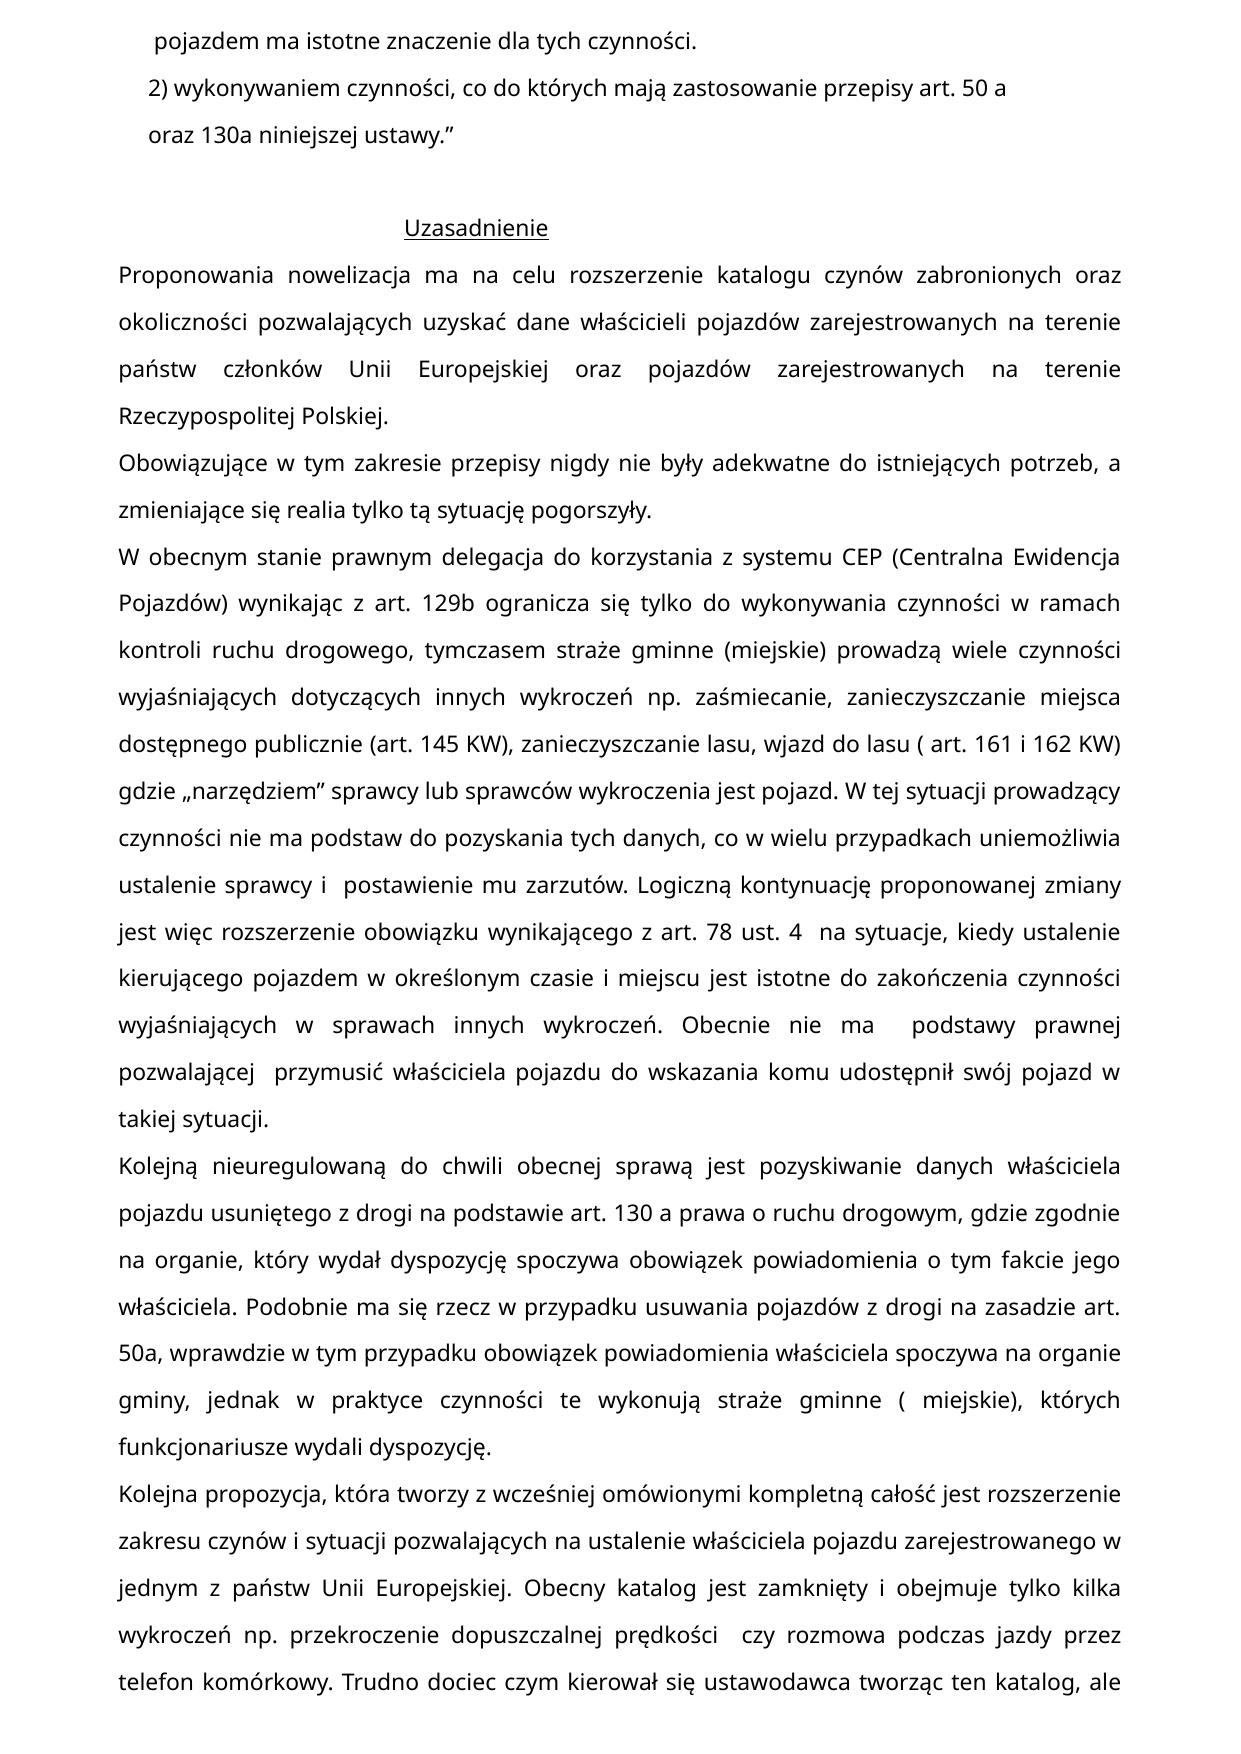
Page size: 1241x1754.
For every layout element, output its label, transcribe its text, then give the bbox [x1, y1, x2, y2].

text Kolejna propozycja, która tworzy z wcześniej omówionymi kompletną całość jest rozszerzenie zakresu czynów i sytuacji pozwalających na ustalenie właściciela pojazdu zarejestrowanego w jednym z państw Unii Europejskiej. Obecny katalog jest zamknięty i obejmuje tylko kilka wykroczeń np. przekroczenie dopuszczalnej prędkości czy rozmowa podczas jazdy przez telefon komórkowy. Trudno dociec czym kierował się ustawodawca tworząc ten katalog, ale [118, 1478, 1122, 1697]
text pojazdem ma istotne znaczenie dla tych czynności. [118, 25, 1122, 56]
text Uzasadnienie [118, 212, 1122, 243]
text Kolejną nieuregulowaną do chwili obecnej sprawą jest pozyskiwanie danych właściciela pojazdu usuniętego z drogi na podstawie art. 130 a prawa o ruchu drogowym, gdzie zgodnie na organie, który wydał dyspozycję spoczywa obowiązek powiadomienia o tym fakcie jego właściciela. Podobnie ma się rzecz w przypadku usuwania pojazdów z drogi na zasadzie art. 50a, wprawdzie w tym przypadku obowiązek powiadomienia właściciela spoczywa na organie gminy, jednak w praktyce czynności te wykonują straże gminne ( miejskie), których funkcjonariusze wydali dyspozycję. [118, 1150, 1122, 1462]
text Proponowania nowelizacja ma na celu rozszerzenie katalogu czynów zabronionych oraz okoliczności pozwalających uzyskać dane właścicieli pojazdów zarejestrowanych na terenie państw członków Unii Europejskiej oraz pojazdów zarejestrowanych na terenie Rzeczypospolitej Polskiej. [118, 259, 1122, 431]
text Obowiązujące w tym zakresie przepisy nigdy nie były adekwatne do istniejących potrzeb, a zmieniające się realia tylko tą sytuację pogorszyły. [118, 447, 1122, 525]
text 2) wykonywaniem czynności, co do których mają zastosowanie przepisy art. 50 a [118, 72, 1122, 103]
text W obecnym stanie prawnym delegacja do korzystania z systemu CEP (Centralna Ewidencja Pojazdów) wynikając z art. 129b ogranicza się tylko do wykonywania czynności w ramach kontroli ruchu drogowego, tymczasem straże gminne (miejskie) prowadzą wiele czynności wyjaśniających dotyczących innych wykroczeń np. zaśmiecanie, zanieczyszczanie miejsca dostępnego publicznie (art. 145 KW), zanieczyszczanie lasu, wjazd do lasu ( art. 161 i 162 KW) gdzie „narzędziem” sprawcy lub sprawców wykroczenia jest pojazd. W tej sytuacji prowadzący czynności nie ma podstaw do pozyskania tych danych, co w wielu przypadkach uniemożliwia ustalenie sprawcy i postawienie mu zarzutów. Logiczną kontynuację proponowanej zmiany jest więc rozszerzenie obowiązku wynikającego z art. 78 ust. 4 na sytuacje, kiedy ustalenie kierującego pojazdem w określonym czasie i miejscu jest istotne do zakończenia czynności wyjaśniających w sprawach innych wykroczeń. Obecnie nie ma podstawy prawnej pozwalającej przymusić właściciela pojazdu do wskazania komu udostępnił swój pojazd w takiej sytuacji. [118, 540, 1122, 1134]
text oraz 130a niniejszej ustawy.” [118, 118, 1122, 150]
